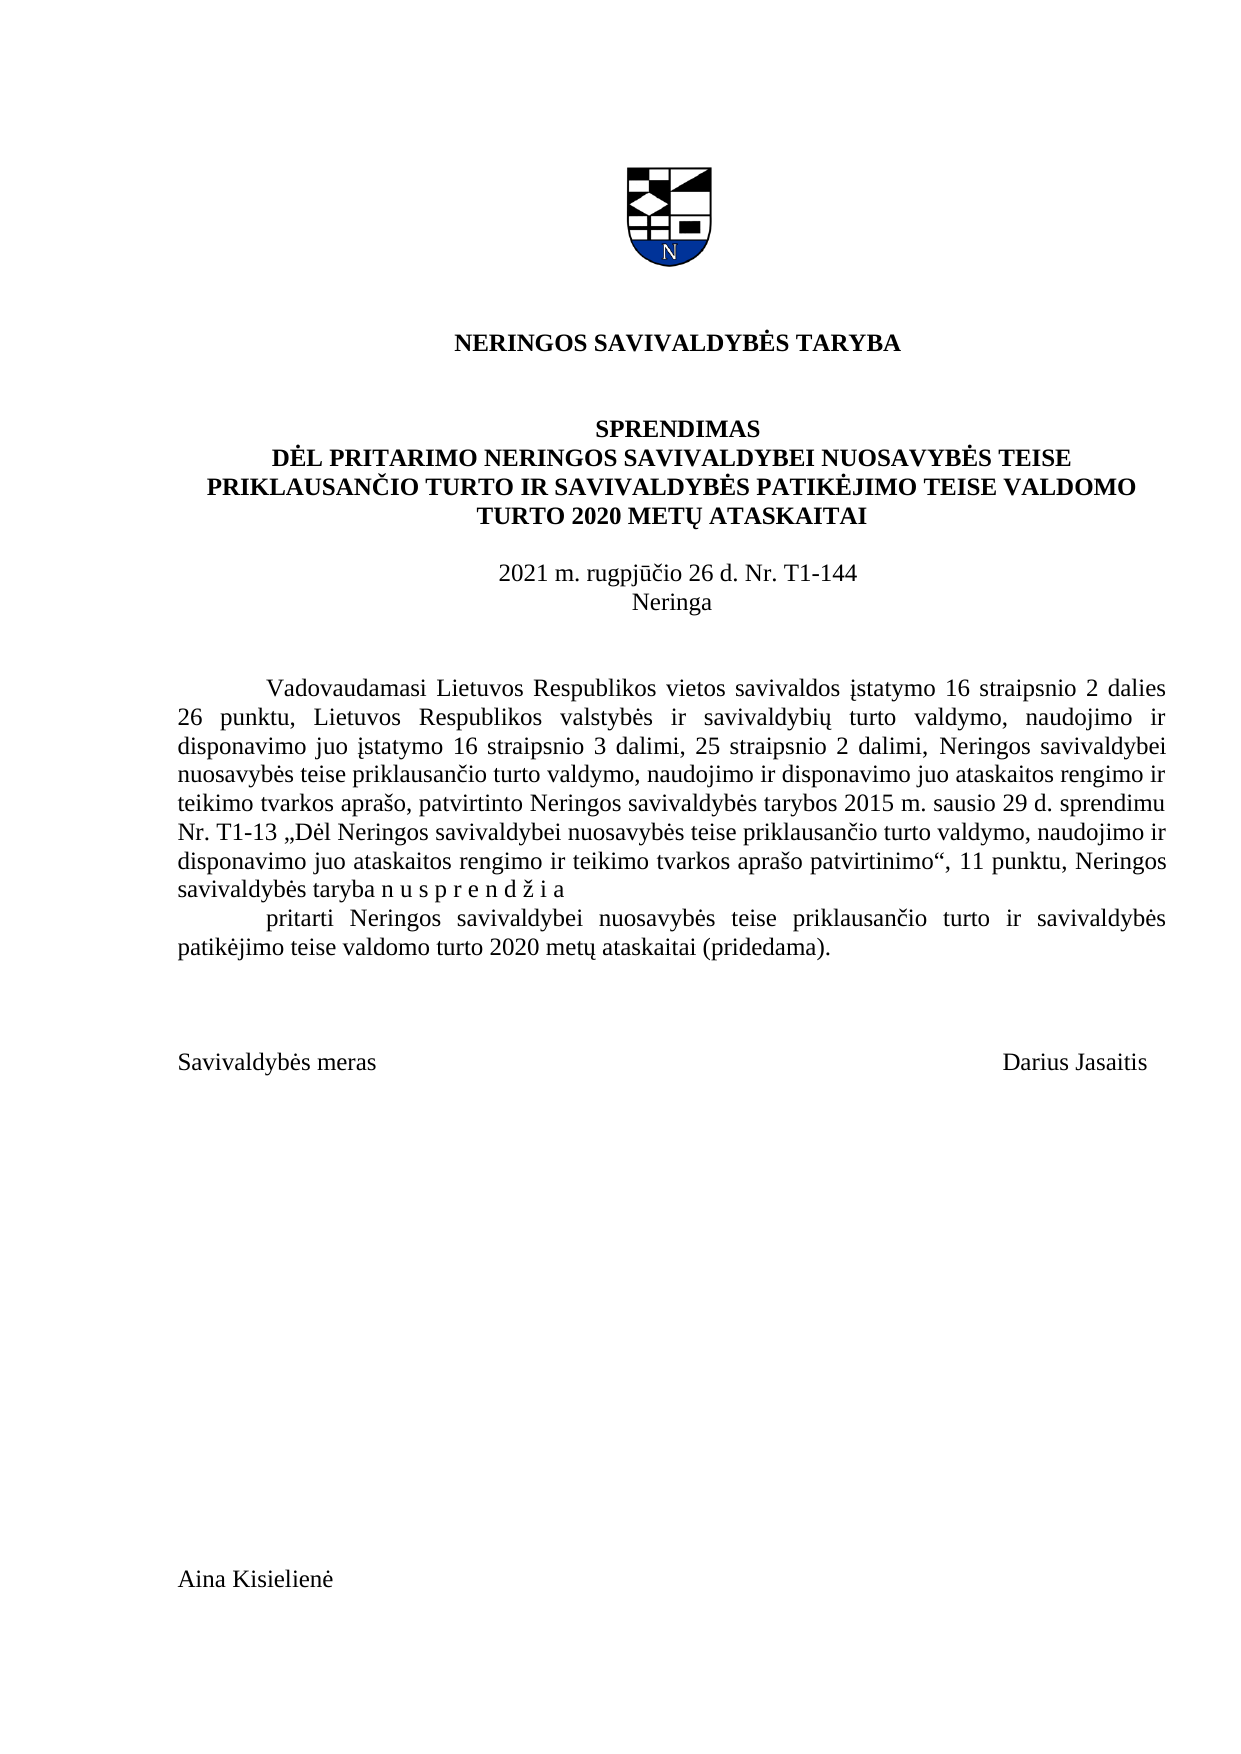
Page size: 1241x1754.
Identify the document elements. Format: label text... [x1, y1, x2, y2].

text Vadovaudamasi Lietuvos Respublikos vietos savivaldos įstatymo 16 straipsnio 2 dalies 26 punktu, Lietuvos Respublikos valstybės ir savivaldybių turto valdymo, naudojimo ir disponavimo juo įstatymo 16 straipsnio 3 dalimi, 25 straipsnio 2 dalimi, Neringos savivaldybei nuosavybės teise priklausančio turto valdymo, naudojimo ir disponavimo juo ataskaitos rengimo ir teikimo tvarkos aprašo, patvirtinto Neringos savivaldybės tarybos 2015 m. sausio 29 d. sprendimu Nr. T1-13 „Dėl Neringos savivaldybei nuosavybės teise priklausančio turto valdymo, naudojimo ir disponavimo juo ataskaitos rengimo ir teikimo tvarkos aprašo patvirtinimo“, 11 punktu, Neringos savivaldybės taryba nusprendžia [177, 673, 1167, 903]
text 2021 m. rugpjūčio 26 d. Nr. T1-144 [177, 558, 1178, 587]
text NERINGOS SAVIVALDYBĖS TARYBA [177, 328, 1178, 357]
text SPRENDIMAS [177, 414, 1178, 443]
text pritarti Neringos savivaldybei nuosavybės teise priklausančio turto ir savivaldybės patikėjimo teise valdomo turto 2020 metų ataskaitai (pridedama). [177, 903, 1167, 961]
text Savivaldybės meras Darius Jasaitis [177, 1047, 1167, 1076]
text DĖL PRITARIMO NERINGOS SAVIVALDYBEI NUOSAVYBĖS TEISE PRIKLAUSANČIO TURTO IR SAVIVALDYBĖS PATIKĖJIMO TEISE VALDOMO TURTO 2020 METŲ ATASKAITAI [177, 443, 1167, 529]
text Neringa [177, 587, 1167, 616]
text Aina Kisielienė [177, 1564, 1167, 1593]
